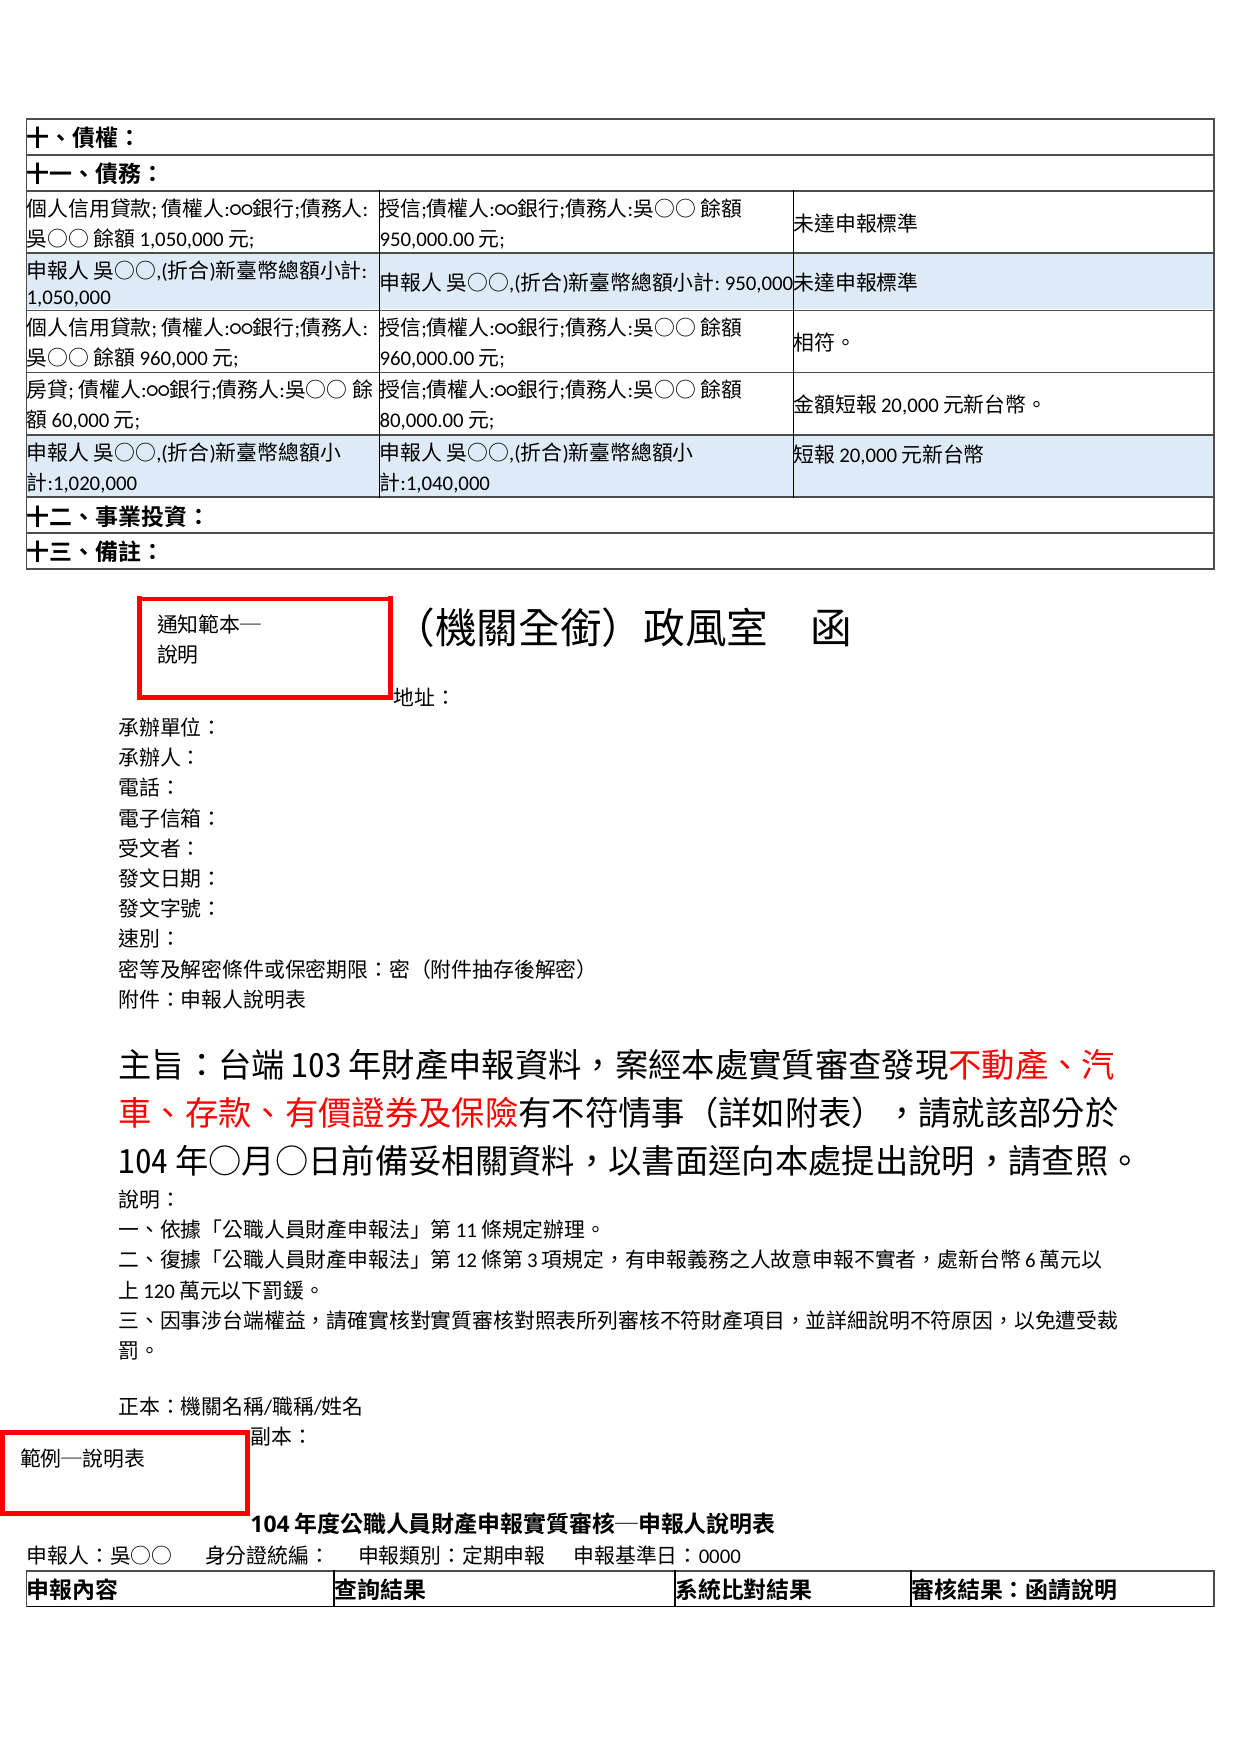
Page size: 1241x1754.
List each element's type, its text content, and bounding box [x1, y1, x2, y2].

text 發文字號： [118, 892, 1122, 923]
text 密等及解密條件或保密期限：密（附件抽存後解密） [118, 953, 1122, 983]
table_cell 十三、備註： [27, 534, 1213, 568]
text 附件：申報人說明表 [118, 983, 1122, 1013]
table_cell 授信;債權人:○○銀行;債務人:吳○○ 餘額950,000.00元; [380, 192, 793, 252]
text 範例─說明表 [20, 1442, 231, 1472]
table_cell 申報內容 [27, 1572, 333, 1606]
table_cell 未達申報標準 [794, 192, 1213, 252]
text 104年度公職人員財產申報實質審核─申報人說明表 [118, 1506, 1122, 1540]
text 通知範本─ [157, 608, 373, 639]
table_cell 查詢結果 [335, 1572, 674, 1606]
table_cell 審核結果：函請說明 [912, 1572, 1213, 1606]
text 二、復據「公職人員財產申報法」第12條第3項規定，有申報義務之人故意申報不實者，處新台幣6萬元以上120萬元以下罰鍰。 [118, 1244, 1122, 1304]
text 發文日期： [118, 862, 1122, 892]
text 三、因事涉台端權益，請確實核對實質審核對照表所列審核不符財產項目，並詳細說明不符原因，以免遭受裁罰。 [118, 1304, 1122, 1364]
table_cell 未達申報標準 [794, 254, 1213, 309]
table_cell 個人信用貸款; 債權人:○○銀行;債務人:吳○○ 餘額1,050,000元; [27, 192, 379, 252]
table_cell 相符。 [794, 311, 1213, 372]
table_cell 授信;債權人:○○銀行;債務人:吳○○ 餘額960,000.00元; [380, 311, 793, 372]
text 受文者： [118, 832, 1122, 862]
table_cell 金額短報20,000元新台幣。 [794, 373, 1213, 434]
table_cell 個人信用貸款; 債權人:○○銀行;債務人:吳○○ 餘額960,000元; [27, 311, 379, 372]
table_cell 授信;債權人:○○銀行;債務人:吳○○ 餘額80,000.00元; [380, 373, 793, 434]
text （機關全銜）政風室 函 [118, 595, 1122, 656]
text 承辦人： [118, 741, 1122, 772]
table_header 申報人：吳○○ 身分證統編： 申報類別：定期申報 申報基準日：0000 [26, 1540, 1214, 1570]
text [5, 1435, 245, 1511]
text 電話： [118, 772, 1122, 802]
text （機關全銜）政風室 函 [142, 601, 388, 695]
table_cell 系統比對結果 [676, 1572, 910, 1606]
text 說明： [118, 1183, 1122, 1213]
text 主旨：台端103年財產申報資料，案經本處實質審查發現不動產、汽車、存款、有價證券及保險有不符情事（詳如附表），請就該部分於104年○月○日前備妥相關資料，以書面逕向本處提出說明，請查照。 [118, 1039, 1122, 1183]
text 地址： [118, 681, 1122, 711]
table_cell 申報人 吳○○,(折合)新臺幣總額小計: 1,050,000 [27, 254, 379, 309]
text 副本： [118, 1420, 1122, 1450]
text 電子信箱： [118, 802, 1122, 832]
table_cell 短報20,000元新台幣 [794, 436, 1213, 496]
text 正本：機關名稱/職稱/姓名 [118, 1390, 1122, 1420]
text 一、依據「公職人員財產申報法」第11條規定辦理。 [118, 1213, 1122, 1244]
table_cell 十一、債務： [27, 156, 1213, 190]
table_cell 十二、事業投資： [27, 498, 1213, 532]
table_cell 申報人 吳○○,(折合)新臺幣總額小計:1,040,000 [380, 436, 793, 496]
table_cell 申報人 吳○○,(折合)新臺幣總額小計: 950,000 [380, 254, 793, 309]
table_cell 申報人 吳○○,(折合)新臺幣總額小計:1,020,000 [27, 436, 379, 496]
text 說明 [157, 639, 373, 669]
table_cell 房貸; 債權人:○○銀行;債務人:吳○○ 餘額60,000元; [27, 373, 379, 434]
text 承辦單位： [118, 711, 1122, 741]
text 速別： [118, 923, 1122, 953]
table_cell 十、債權： [27, 120, 1213, 154]
